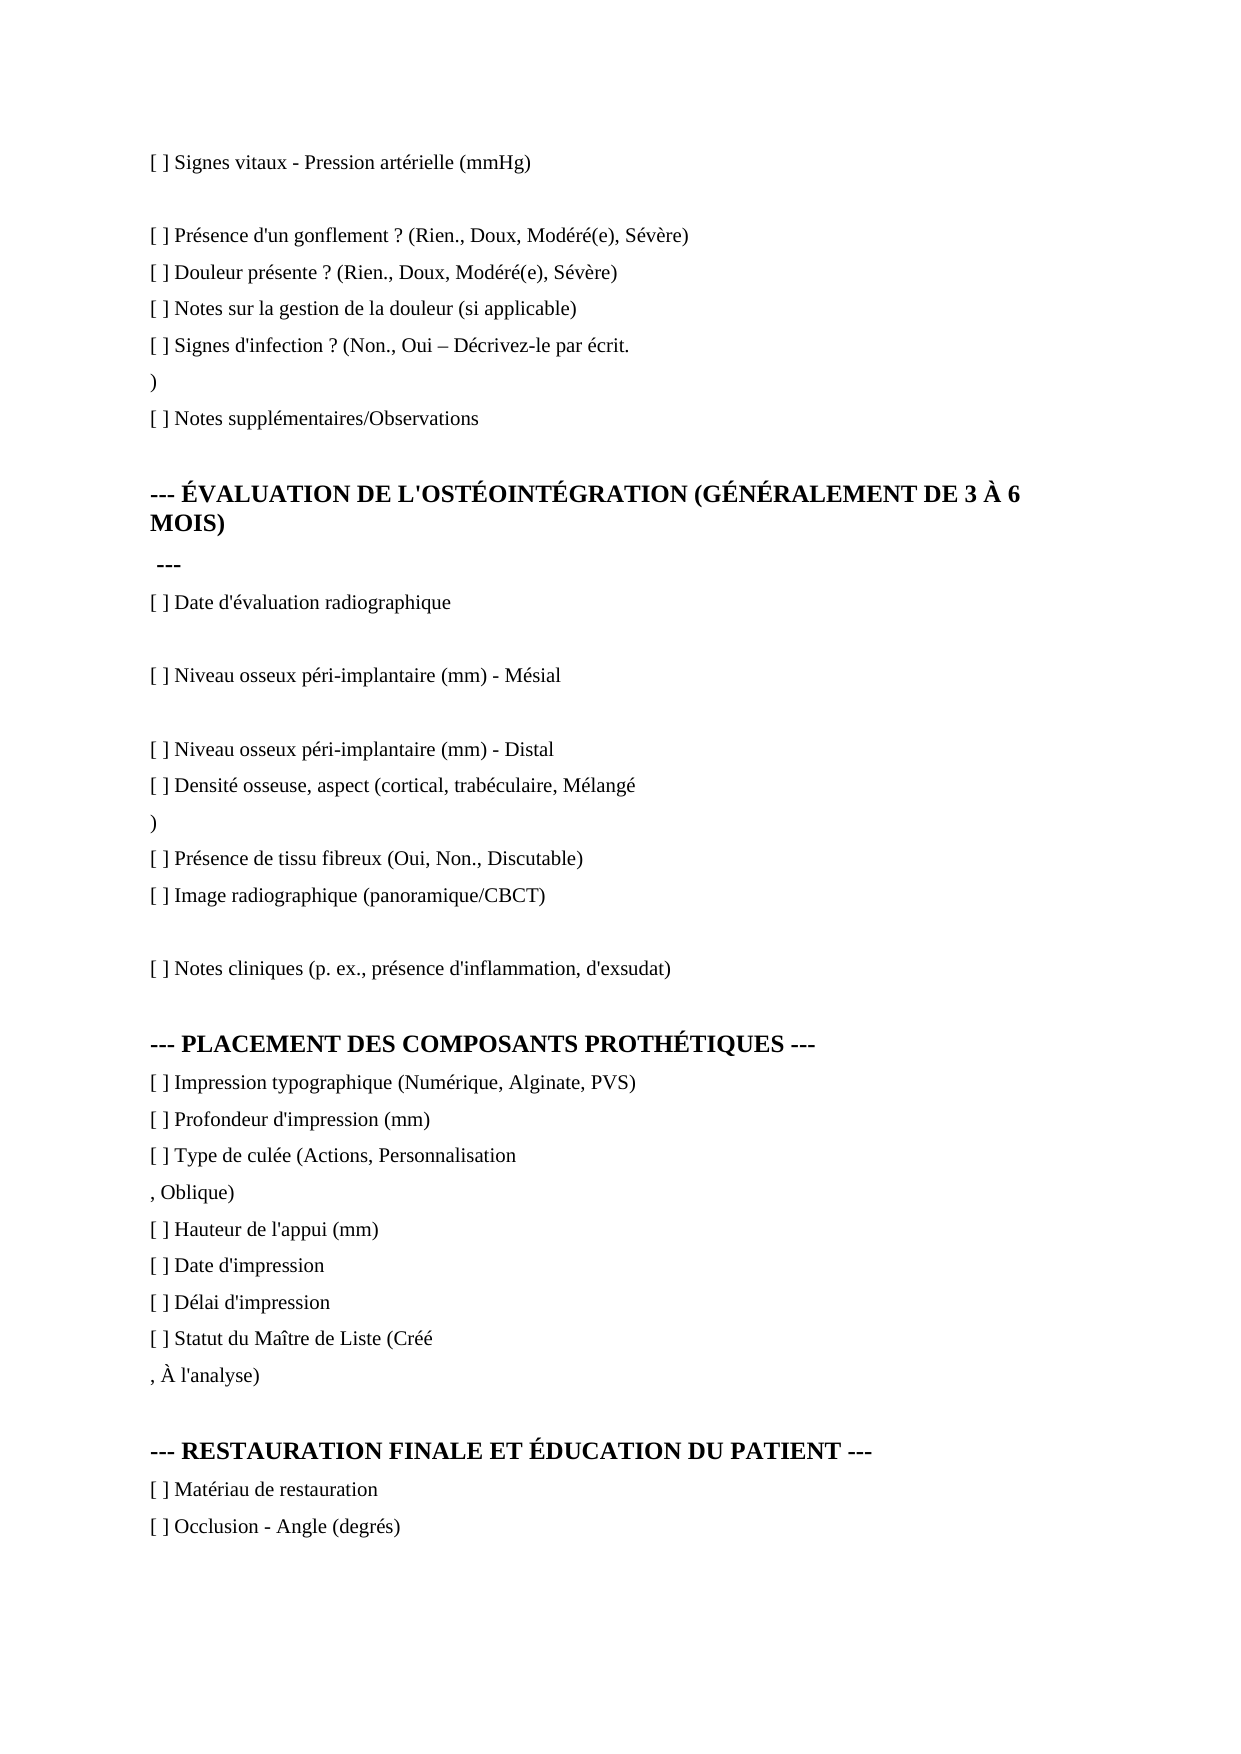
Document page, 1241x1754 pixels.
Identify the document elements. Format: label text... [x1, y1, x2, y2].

text [ ] Notes cliniques (p. ex., présence d'inflammation, d'exsudat) [150, 956, 1090, 980]
text [ ] Niveau osseux péri-implantaire (mm) - Distal [150, 737, 1090, 761]
text --- ÉVALUATION DE L'OSTÉOINTÉGRATION (GÉNÉRALEMENT DE 3 À 6 MOIS) [150, 479, 1090, 537]
text [ ] Présence d'un gonflement ? (Rien., Doux, Modéré(e), Sévère) [150, 223, 1090, 247]
text [ ] Notes supplémentaires/Observations [150, 406, 1090, 430]
text [ ] Date d'impression [150, 1253, 1090, 1277]
text , À l'analyse) [150, 1363, 1090, 1387]
text --- [150, 549, 1090, 578]
text [ ] Impression typographique (Numérique, Alginate, PVS) [150, 1070, 1090, 1094]
text [ ] Signes vitaux - Pression artérielle (mmHg) [150, 150, 1090, 174]
text --- RESTAURATION FINALE ET ÉDUCATION DU PATIENT --- [150, 1436, 1090, 1465]
text [ ] Présence de tissu fibreux (Oui, Non., Discutable) [150, 846, 1090, 870]
text ) [150, 369, 1090, 393]
text [ ] Délai d'impression [150, 1290, 1090, 1314]
text [ ] Type de culée (Actions, Personnalisation [150, 1143, 1090, 1167]
text [ ] Densité osseuse, aspect (cortical, trabéculaire, Mélangé [150, 773, 1090, 797]
text [ ] Signes d'infection ? (Non., Oui – Décrivez-le par écrit. [150, 333, 1090, 357]
text [ ] Notes sur la gestion de la douleur (si applicable) [150, 296, 1090, 320]
text --- PLACEMENT DES COMPOSANTS PROTHÉTIQUES --- [150, 1029, 1090, 1058]
text [ ] Occlusion - Angle (degrés) [150, 1514, 1090, 1538]
text [ ] Niveau osseux péri-implantaire (mm) - Mésial [150, 663, 1090, 687]
text [ ] Profondeur d'impression (mm) [150, 1107, 1090, 1131]
text , Oblique) [150, 1180, 1090, 1204]
text [ ] Statut du Maître de Liste (Créé [150, 1326, 1090, 1350]
text [ ] Image radiographique (panoramique/CBCT) [150, 883, 1090, 907]
text [ ] Douleur présente ? (Rien., Doux, Modéré(e), Sévère) [150, 260, 1090, 284]
text [ ] Matériau de restauration [150, 1477, 1090, 1501]
text [ ] Hauteur de l'appui (mm) [150, 1217, 1090, 1241]
text [ ] Date d'évaluation radiographique [150, 590, 1090, 614]
text ) [150, 810, 1090, 834]
